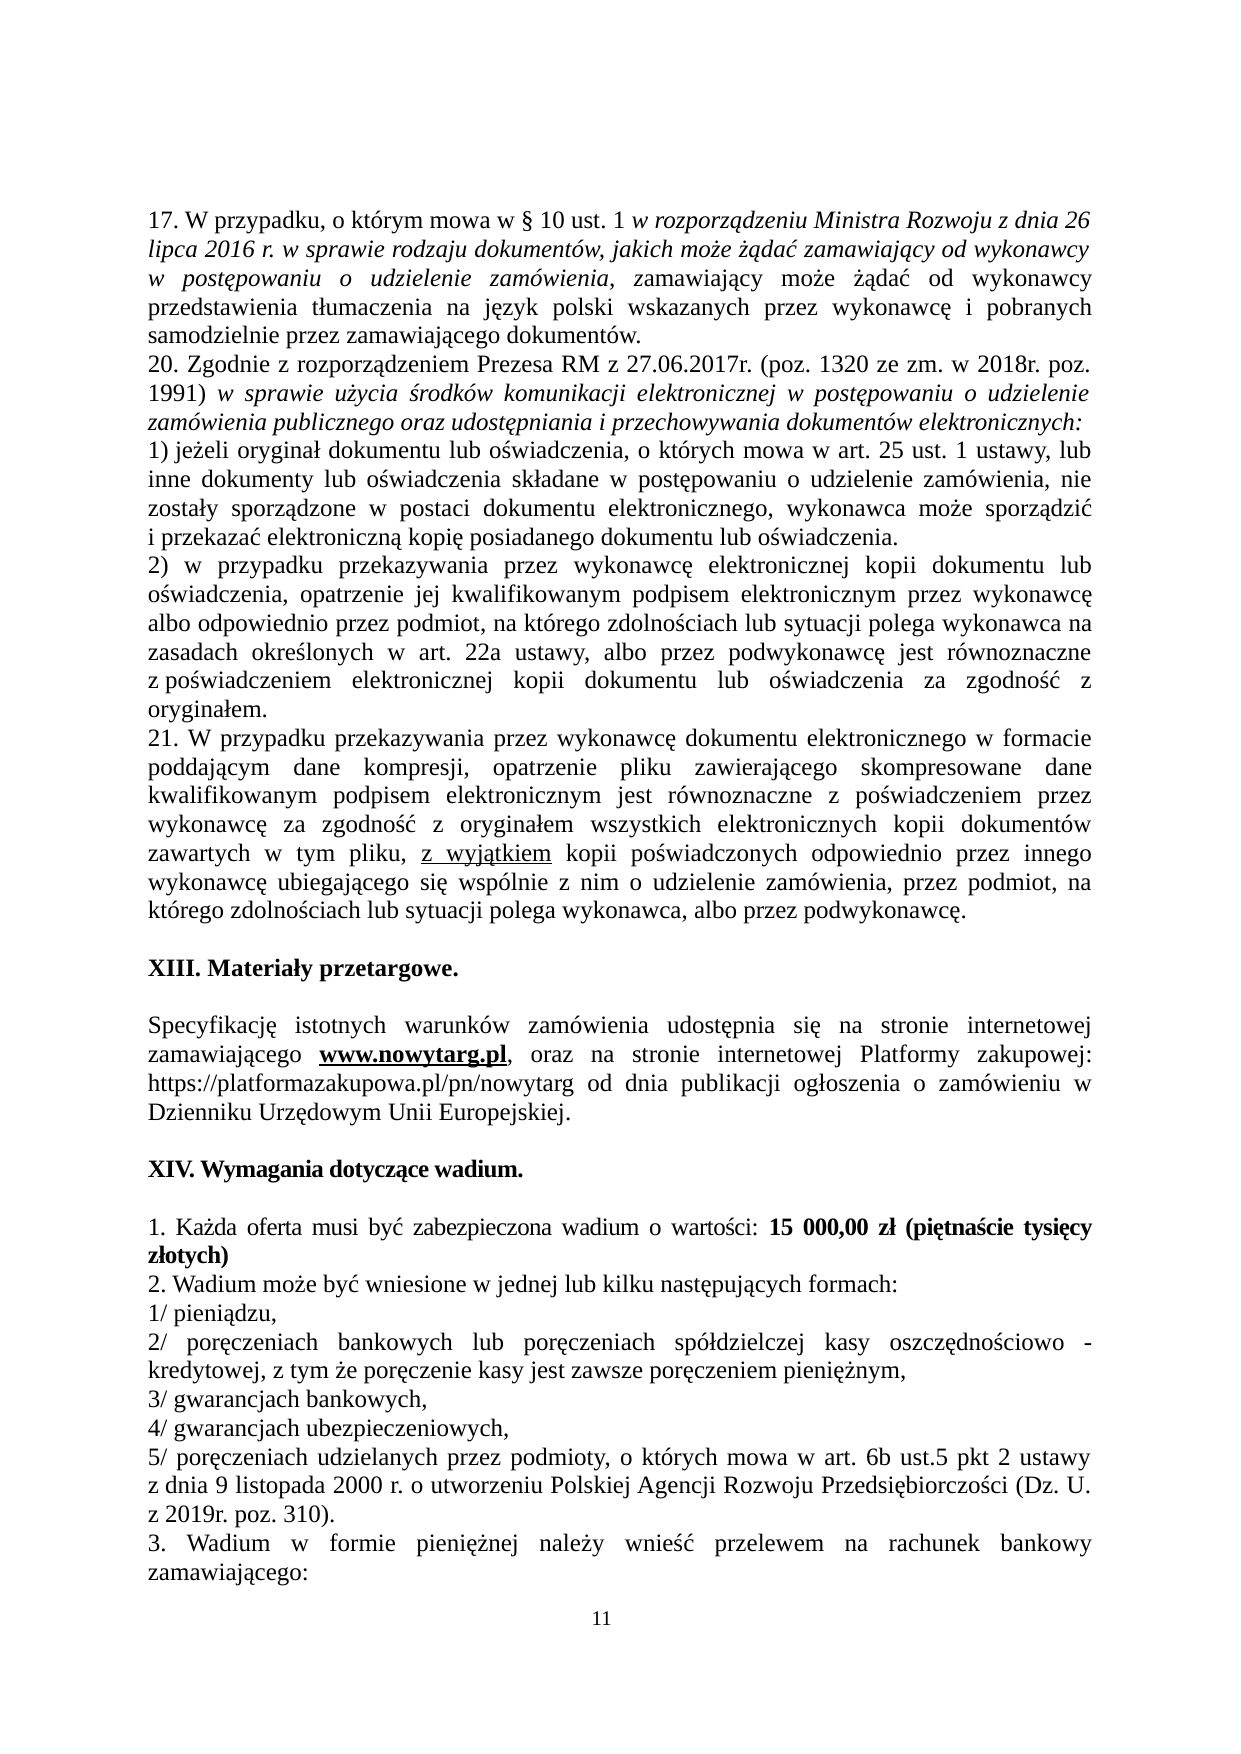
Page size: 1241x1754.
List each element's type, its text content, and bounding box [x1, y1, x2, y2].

text Specyfikację istotnych warunków zamówienia udostępnia się na stronie internetowej zamawiającego www.nowytarg.pl, oraz na stronie internetowej Platformy zakupowej: https://platformazakupowa.pl/pn/nowytarg od dnia publikacji ogłoszenia o zamówieniu w Dzienniku Urzędowym Unii Europejskiej. [148, 1011, 1093, 1126]
text 3. Wadium w formie pieniężnej należy wnieść przelewem na rachunek bankowy zamawiającego: [148, 1528, 1093, 1586]
text 20. Zgodnie z rozporządzeniem Prezesa RM z 27.06.2017r. (poz. 1320 ze zm. w 2018r. poz. 1991) w sprawie użycia środków komunikacji elektronicznej w postępowaniu o udzielenie zamówienia publicznego oraz udostępniania i przechowywania dokumentów elektronicznych: [148, 349, 1093, 436]
text 1/ pieniądzu, [148, 1298, 1093, 1327]
text 2) w przypadku przekazywania przez wykonawcę elektronicznej kopii dokumentu lub oświadczenia, opatrzenie jej kwalifikowanym podpisem elektronicznym przez wykonawcę albo odpowiednio przez podmiot, na którego zdolnościach lub sytuacji polega wykonawca na zasadach określonych w art. 22a ustawy, albo przez podwykonawcę jest równoznaczne z poświadczeniem elektronicznej kopii dokumentu lub oświadczenia za zgodność z oryginałem. [148, 551, 1093, 723]
text 3/ gwarancjach bankowych, [148, 1384, 1093, 1413]
text 4/ gwarancjach ubezpieczeniowych, [148, 1413, 1093, 1442]
text 5/ poręczeniach udzielanych przez podmioty, o których mowa w art. 6b ust.5 pkt 2 ustawy z dnia 9 listopada 2000 r. o utworzeniu Polskiej Agencji Rozwoju Przedsiębiorczości (Dz. U. z 2019r. poz. 310). [148, 1442, 1093, 1528]
text XIV. Wymagania dotyczące wadium. [148, 1154, 1093, 1183]
text 1) jeżeli oryginał dokumentu lub oświadczenia, o których mowa w art. 25 ust. 1 ustawy, lub inne dokumenty lub oświadczenia składane w postępowaniu o udzielenie zamówienia, nie zostały sporządzone w postaci dokumentu elektronicznego, wykonawca może sporządzić i przekazać elektroniczną kopię posiadanego dokumentu lub oświadczenia. [148, 436, 1093, 551]
text XIII. Materiały przetargowe. [148, 953, 1093, 982]
text 2. Wadium może być wniesione w jednej lub kilku następujących formach: [148, 1269, 1093, 1298]
text 1. Każda oferta musi być zabezpieczona wadium o wartości: 15 000,00 zł (piętnaście tysięcy złotych) [148, 1212, 1093, 1269]
text 17. W przypadku, o którym mowa w § 10 ust. 1 w rozporządzeniu Ministra Rozwoju z dnia 26 lipca 2016 r. w sprawie rodzaju dokumentów, jakich może żądać zamawiający od wykonawcy w postępowaniu o udzielenie zamówienia, zamawiający może żądać od wykonawcy przedstawienia tłumaczenia na język polski wskazanych przez wykonawcę i pobranych samodzielnie przez zamawiającego dokumentów. [148, 206, 1093, 349]
text 21. W przypadku przekazywania przez wykonawcę dokumentu elektronicznego w formacie poddającym dane kompresji, opatrzenie pliku zawierającego skompresowane dane kwalifikowanym podpisem elektronicznym jest równoznaczne z poświadczeniem przez wykonawcę za zgodność z oryginałem wszystkich elektronicznych kopii dokumentów zawartych w tym pliku, z wyjątkiem kopii poświadczonych odpowiednio przez innego wykonawcę ubiegającego się wspólnie z nim o udzielenie zamówienia, przez podmiot, na którego zdolnościach lub sytuacji polega wykonawca, albo przez podwykonawcę. [148, 723, 1093, 924]
text 2/ poręczeniach bankowych lub poręczeniach spółdzielczej kasy oszczędnościowo - kredytowej, z tym że poręczenie kasy jest zawsze poręczeniem pieniężnym, [148, 1327, 1093, 1384]
